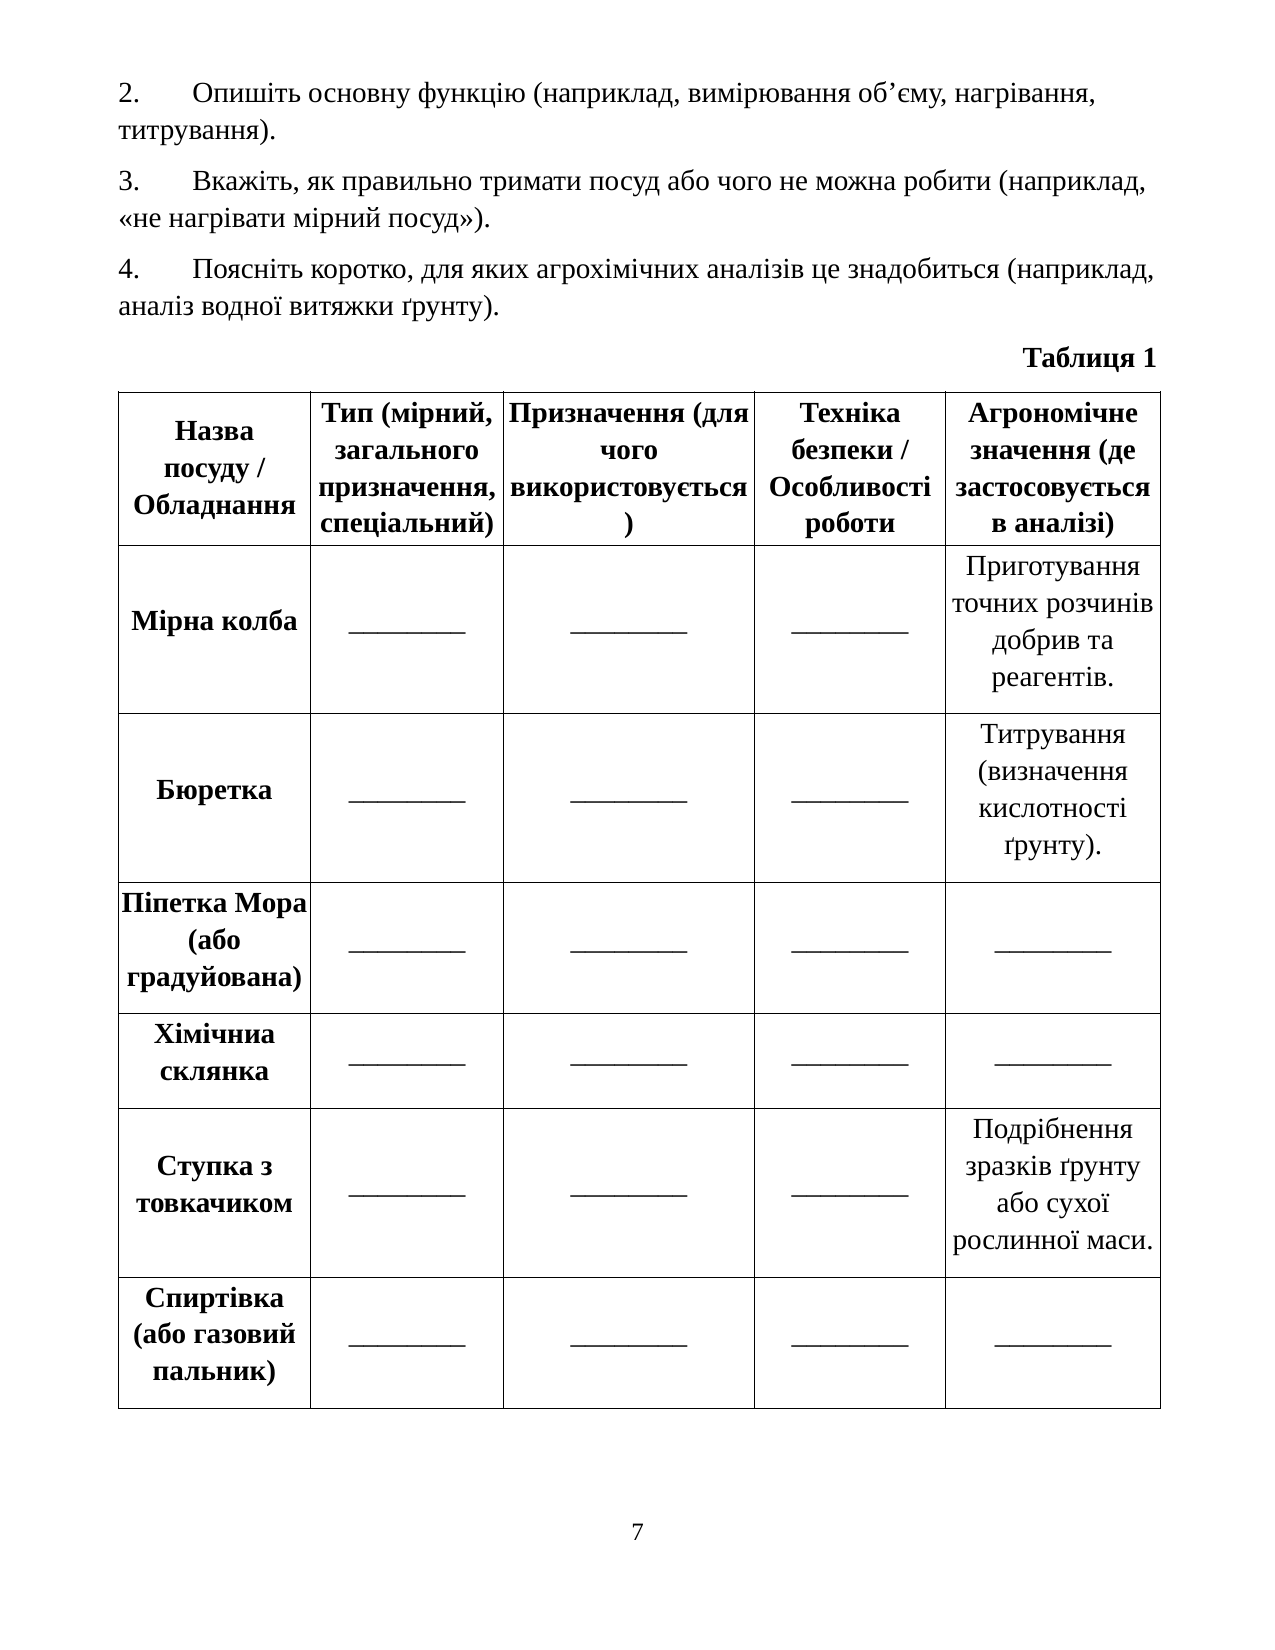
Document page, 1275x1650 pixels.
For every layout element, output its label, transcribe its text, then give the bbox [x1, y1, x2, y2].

list Вкажіть, як правильно тримати посуд або чого не можна робити (наприклад, «не нагрівати мірний посуд»). [118, 163, 1157, 234]
table_cell ________ [504, 546, 754, 713]
table_cell ________ [311, 546, 503, 713]
table_cell ________ [311, 1109, 503, 1276]
table_cell Бюретка [119, 714, 310, 882]
table_cell ________ [311, 1014, 503, 1108]
table_cell ________ [755, 1014, 945, 1108]
table_cell ________ [755, 883, 945, 1013]
table_header Тип (мірний, загального призначення, спеціальний) [311, 393, 503, 545]
table_cell Спиртівка (або газовий пальник) [119, 1278, 310, 1408]
table_cell ________ [755, 546, 945, 713]
table_cell ________ [311, 883, 503, 1013]
table_cell ________ [504, 714, 754, 882]
text Таблиця 1 [118, 340, 1157, 373]
table_cell ________ [946, 883, 1160, 1013]
table_cell Приготування точних розчинів добрив та реагентів. [946, 546, 1160, 713]
table_cell ________ [755, 1278, 945, 1408]
table_cell ________ [504, 883, 754, 1013]
table_cell ________ [504, 1109, 754, 1276]
list Опишіть основну функцію (наприклад, вимірювання об’єму, нагрівання, титрування). [118, 75, 1157, 145]
table_cell ________ [504, 1278, 754, 1408]
list Поясніть коротко, для яких агрохімічних аналізів це знадобиться (наприклад, аналіз водної витяжки ґрунту). [118, 252, 1157, 322]
table_header Призначення (для чого використовується) [504, 393, 754, 545]
table_cell ________ [311, 714, 503, 882]
table_cell Титрування (визначення кислотності ґрунту). [946, 714, 1160, 882]
table_cell Мірна колба [119, 546, 310, 713]
table_header Назва посуду / Обладнання [119, 393, 310, 545]
table_cell Піпетка Мора (або градуйована) [119, 883, 310, 1013]
table_cell ________ [755, 1109, 945, 1276]
table_cell ________ [311, 1278, 503, 1408]
table_cell ________ [946, 1014, 1160, 1108]
table_cell ________ [755, 714, 945, 882]
table_header Техніка безпеки / Особливості роботи [755, 393, 945, 545]
table_cell Хімічниа склянка [119, 1014, 310, 1108]
table_cell Ступка з товкачиком [119, 1109, 310, 1276]
table_cell ________ [504, 1014, 754, 1108]
table_header Агрономічне значення (де застосовується в аналізі) [946, 393, 1160, 545]
table_cell ________ [946, 1278, 1160, 1408]
table_cell Подрібнення зразків ґрунту або сухої рослинної маси. [946, 1109, 1160, 1276]
